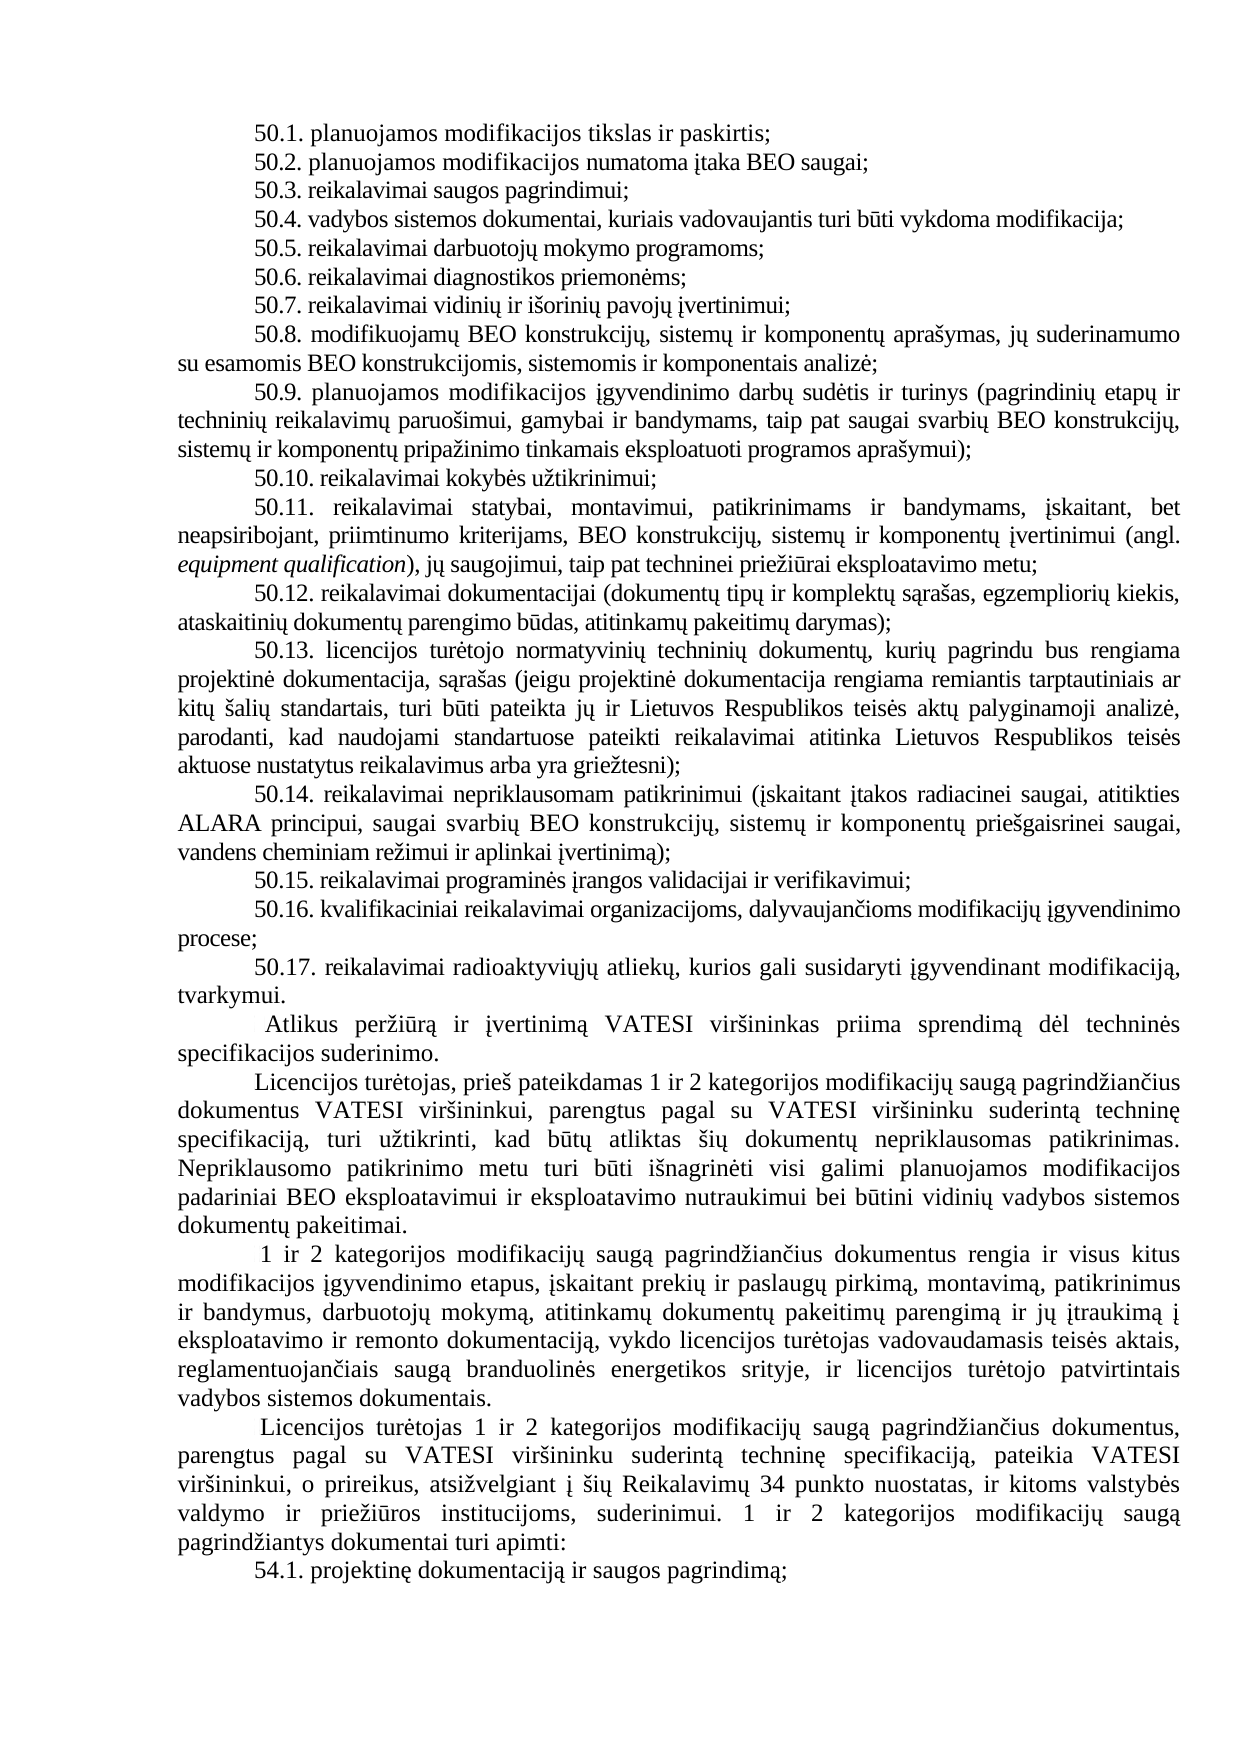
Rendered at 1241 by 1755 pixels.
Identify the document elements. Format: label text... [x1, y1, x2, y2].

text 54.1. projektinę dokumentaciją ir saugos pagrindimą; [177, 1556, 1181, 1584]
text 54. Licencijos turėtojas 1 ir 2 kategorijos modifikacijų saugą pagrindžiančius dokumentus, parengtus pagal su VATESI viršininku suderintą techninę specifikaciją, pateikia VATESI viršininkui, o prireikus, atsižvelgiant į šių Reikalavimų 34 punkto nuostatas, ir kitoms valstybės valdymo ir priežiūros institucijoms, suderinimui. 1 ir 2 kategorijos modifikacijų saugą pagrindžiantys dokumentai turi apimti: [177, 1412, 1181, 1556]
text 50.17. reikalavimai radioaktyviųjų atliekų, kurios gali susidaryti įgyvendinant modifikaciją, tvarkymui. [177, 952, 1181, 1009]
text 50.1. planuojamos modifikacijos tikslas ir paskirtis; [177, 118, 1181, 147]
text 50.2. planuojamos modifikacijos numatoma įtaka BEO saugai; [177, 147, 1181, 176]
text 51. Atlikus peržiūrą ir įvertinimą VATESI viršininkas priima sprendimą dėl techninės specifikacijos suderinimo. [177, 1009, 1181, 1067]
text 50.16. kvalifikaciniai reikalavimai organizacijoms, dalyvaujančioms modifikacijų įgyvendinimo procese; [177, 894, 1181, 952]
text 50.6. reikalavimai diagnostikos priemonėms; [177, 262, 1181, 291]
text 52. Licencijos turėtojas, prieš pateikdamas 1 ir 2 kategorijos modifikacijų saugą pagrindžiančius dokumentus VATESI viršininkui, parengtus pagal su VATESI viršininku suderintą techninę specifikaciją, turi užtikrinti, kad būtų atliktas šių dokumentų nepriklausomas patikrinimas. Nepriklausomo patikrinimo metu turi būti išnagrinėti visi galimi planuojamos modifikacijos padariniai BEO eksploatavimui ir eksploatavimo nutraukimui bei būtini vidinių vadybos sistemos dokumentų pakeitimai. [177, 1067, 1181, 1239]
text 50.11. reikalavimai statybai, montavimui, patikrinimams ir bandymams, įskaitant, bet neapsiribojant, priimtinumo kriterijams, BEO konstrukcijų, sistemų ir komponentų įvertinimui (angl. equipment qualification), jų saugojimui, taip pat techninei priežiūrai eksploatavimo metu; [177, 492, 1181, 578]
text 50.12. reikalavimai dokumentacijai (dokumentų tipų ir komplektų sąrašas, egzempliorių kiekis, ataskaitinių dokumentų parengimo būdas, atitinkamų pakeitimų darymas); [177, 578, 1181, 636]
text 50.3. reikalavimai saugos pagrindimui; [177, 176, 1181, 204]
text 50.15. reikalavimai programinės įrangos validacijai ir verifikavimui; [177, 866, 1181, 894]
text 50.14. reikalavimai nepriklausomam patikrinimui (įskaitant įtakos radiacinei saugai, atitikties ALARA principui, saugai svarbių BEO konstrukcijų, sistemų ir komponentų priešgaisrinei saugai, vandens cheminiam režimui ir aplinkai įvertinimą); [177, 779, 1181, 866]
text 50.8. modifikuojamų BEO konstrukcijų, sistemų ir komponentų aprašymas, jų suderinamumo su esamomis BEO konstrukcijomis, sistemomis ir komponentais analizė; [177, 319, 1181, 377]
text 53. 1 ir 2 kategorijos modifikacijų saugą pagrindžiančius dokumentus rengia ir visus kitus modifikacijos įgyvendinimo etapus, įskaitant prekių ir paslaugų pirkimą, montavimą, patikrinimus ir bandymus, darbuotojų mokymą, atitinkamų dokumentų pakeitimų parengimą ir jų įtraukimą į eksploatavimo ir remonto dokumentaciją, vykdo licencijos turėtojas vadovaudamasis teisės aktais, reglamentuojančiais saugą branduolinės energetikos srityje, ir licencijos turėtojo patvirtintais vadybos sistemos dokumentais. [177, 1239, 1181, 1412]
text 50.5. reikalavimai darbuotojų mokymo programoms; [177, 233, 1181, 262]
text 50.10. reikalavimai kokybės užtikrinimui; [177, 463, 1181, 492]
text 50.7. reikalavimai vidinių ir išorinių pavojų įvertinimui; [177, 291, 1181, 319]
text 50.4. vadybos sistemos dokumentai, kuriais vadovaujantis turi būti vykdoma modifikacija; [177, 204, 1181, 233]
text 50.13. licencijos turėtojo normatyvinių techninių dokumentų, kurių pagrindu bus rengiama projektinė dokumentacija, sąrašas (jeigu projektinė dokumentacija rengiama remiantis tarptautiniais ar kitų šalių standartais, turi būti pateikta jų ir Lietuvos Respublikos teisės aktų palyginamoji analizė, parodanti, kad naudojami standartuose pateikti reikalavimai atitinka Lietuvos Respublikos teisės aktuose nustatytus reikalavimus arba yra griežtesni); [177, 636, 1181, 779]
text 50.9. planuojamos modifikacijos įgyvendinimo darbų sudėtis ir turinys (pagrindinių etapų ir techninių reikalavimų paruošimui, gamybai ir bandymams, taip pat saugai svarbių BEO konstrukcijų, sistemų ir komponentų pripažinimo tinkamais eksploatuoti programos aprašymui); [177, 377, 1181, 463]
